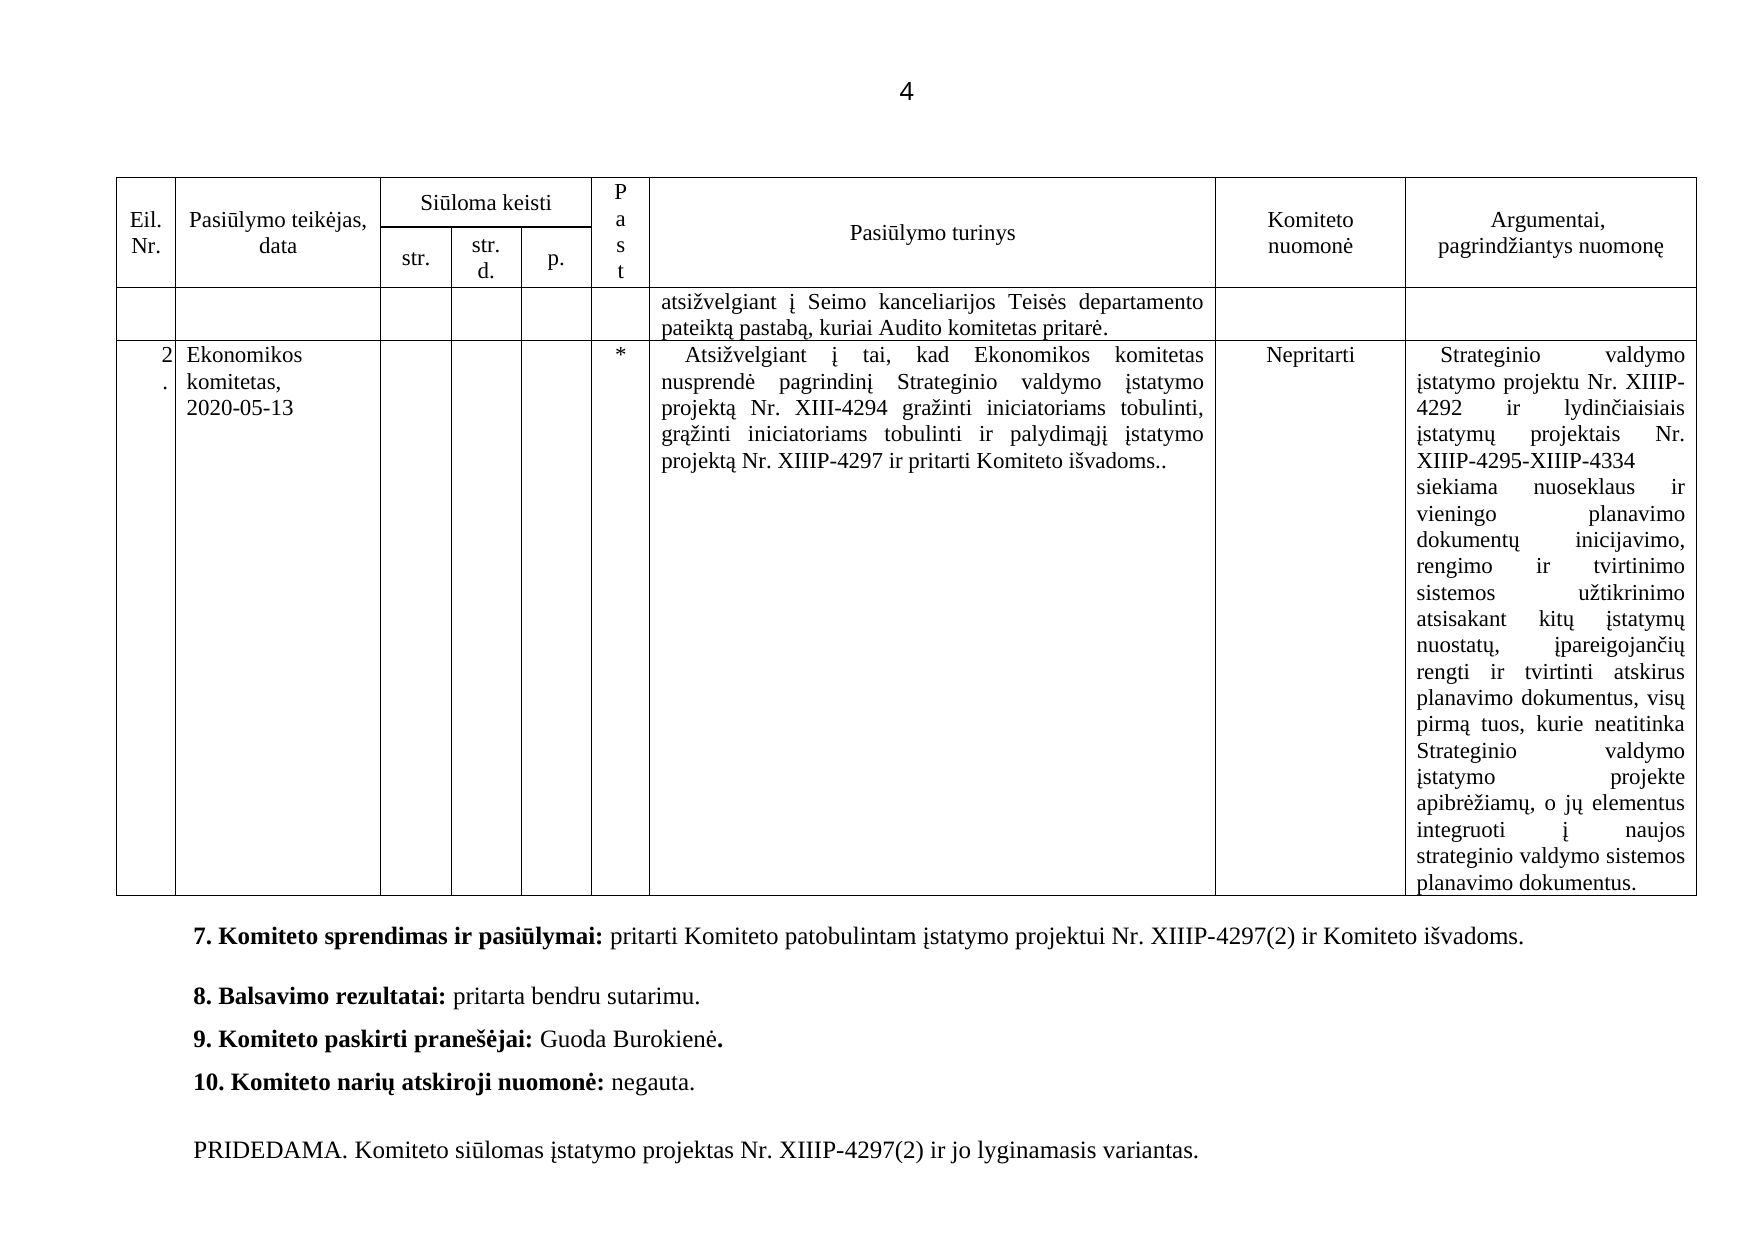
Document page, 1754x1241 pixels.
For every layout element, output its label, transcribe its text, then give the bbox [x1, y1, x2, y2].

table_cell p. [522, 228, 591, 287]
table_cell Atsižvelgiant į tai, kad Ekonomikos komitetas nusprendė pagrindinį Strateginio valdymo įstatymo projektą Nr. XIII-4294 gražinti iniciatoriams tobulinti, grąžinti iniciatoriams tobulinti ir palydimąjį įstatymo projektą Nr. XIIIP-4297 ir pritarti Komiteto išvadoms.. [650, 341, 1215, 895]
text PRIDEDAMA. Komiteto siūlomas įstatymo projektas Nr. XIIIP-4297(2) ir jo lyginamasis variantas. [118, 1135, 1695, 1164]
table_cell [117, 288, 175, 340]
table_header Pasiūlymo teikėjas, data [176, 178, 380, 287]
table_cell [117, 341, 175, 895]
table_header Pastabos [592, 178, 649, 287]
table_header Komiteto nuomonė [1216, 178, 1405, 287]
text 8. Balsavimo rezultatai: pritarta bendru sutarimu. [118, 981, 1695, 1009]
text 10. Komiteto narių atskiroji nuomonė: negauta. [118, 1067, 1695, 1096]
table_header Eil. Nr. [117, 178, 175, 287]
table_cell [452, 341, 521, 895]
table_cell [176, 288, 380, 340]
table_header Siūloma keisti [381, 178, 591, 226]
table_cell str. [381, 228, 451, 287]
table_cell Strateginio valdymo įstatymo projektu Nr. XIIIP-4292 ir lydinčiaisiais įstatymų projektais Nr. XIIIP-4295-XIIIP-4334 siekiama nuoseklaus ir vieningo planavimo dokumentų inicijavimo, rengimo ir tvirtinimo sistemos užtikrinimo atsisakant kitų įstatymų nuostatų, įpareigojančių rengti ir tvirtinti atskirus planavimo dokumentus, visų pirmą tuos, kurie neatitinka Strateginio valdymo įstatymo projekte apibrėžiamų, o jų elementus integruoti į naujos strateginio valdymo sistemos planavimo dokumentus. [1406, 341, 1696, 895]
table_cell [381, 341, 451, 895]
table_header Argumentai, pagrindžiantys nuomonę [1406, 178, 1696, 287]
table_cell [1216, 288, 1405, 340]
table_cell atsižvelgiant į Seimo kanceliarijos Teisės departamento pateiktą pastabą, kuriai Audito komitetas pritarė. [650, 288, 1215, 340]
table_cell str. d. [452, 228, 521, 287]
table_cell [381, 288, 451, 340]
table_cell * [592, 288, 649, 340]
table_header Pasiūlymo turinys [650, 178, 1215, 287]
table_cell [1406, 288, 1696, 340]
text 9. Komiteto paskirti pranešėjai: Guoda Burokienė. [118, 1024, 1695, 1053]
table_cell [522, 341, 591, 895]
table_cell [522, 288, 591, 340]
table_cell * [592, 341, 649, 895]
text 7. Komiteto sprendimas ir pasiūlymai: pritarti Komiteto patobulintam įstatymo projektui Nr. XIIIP-4297(2) ir Komiteto išvadoms. [118, 921, 1695, 950]
table_cell Ekonomikos komitetas, 2020-05-13 [176, 341, 380, 895]
table_cell [452, 288, 521, 340]
table_cell Nepritarti [1216, 341, 1405, 895]
